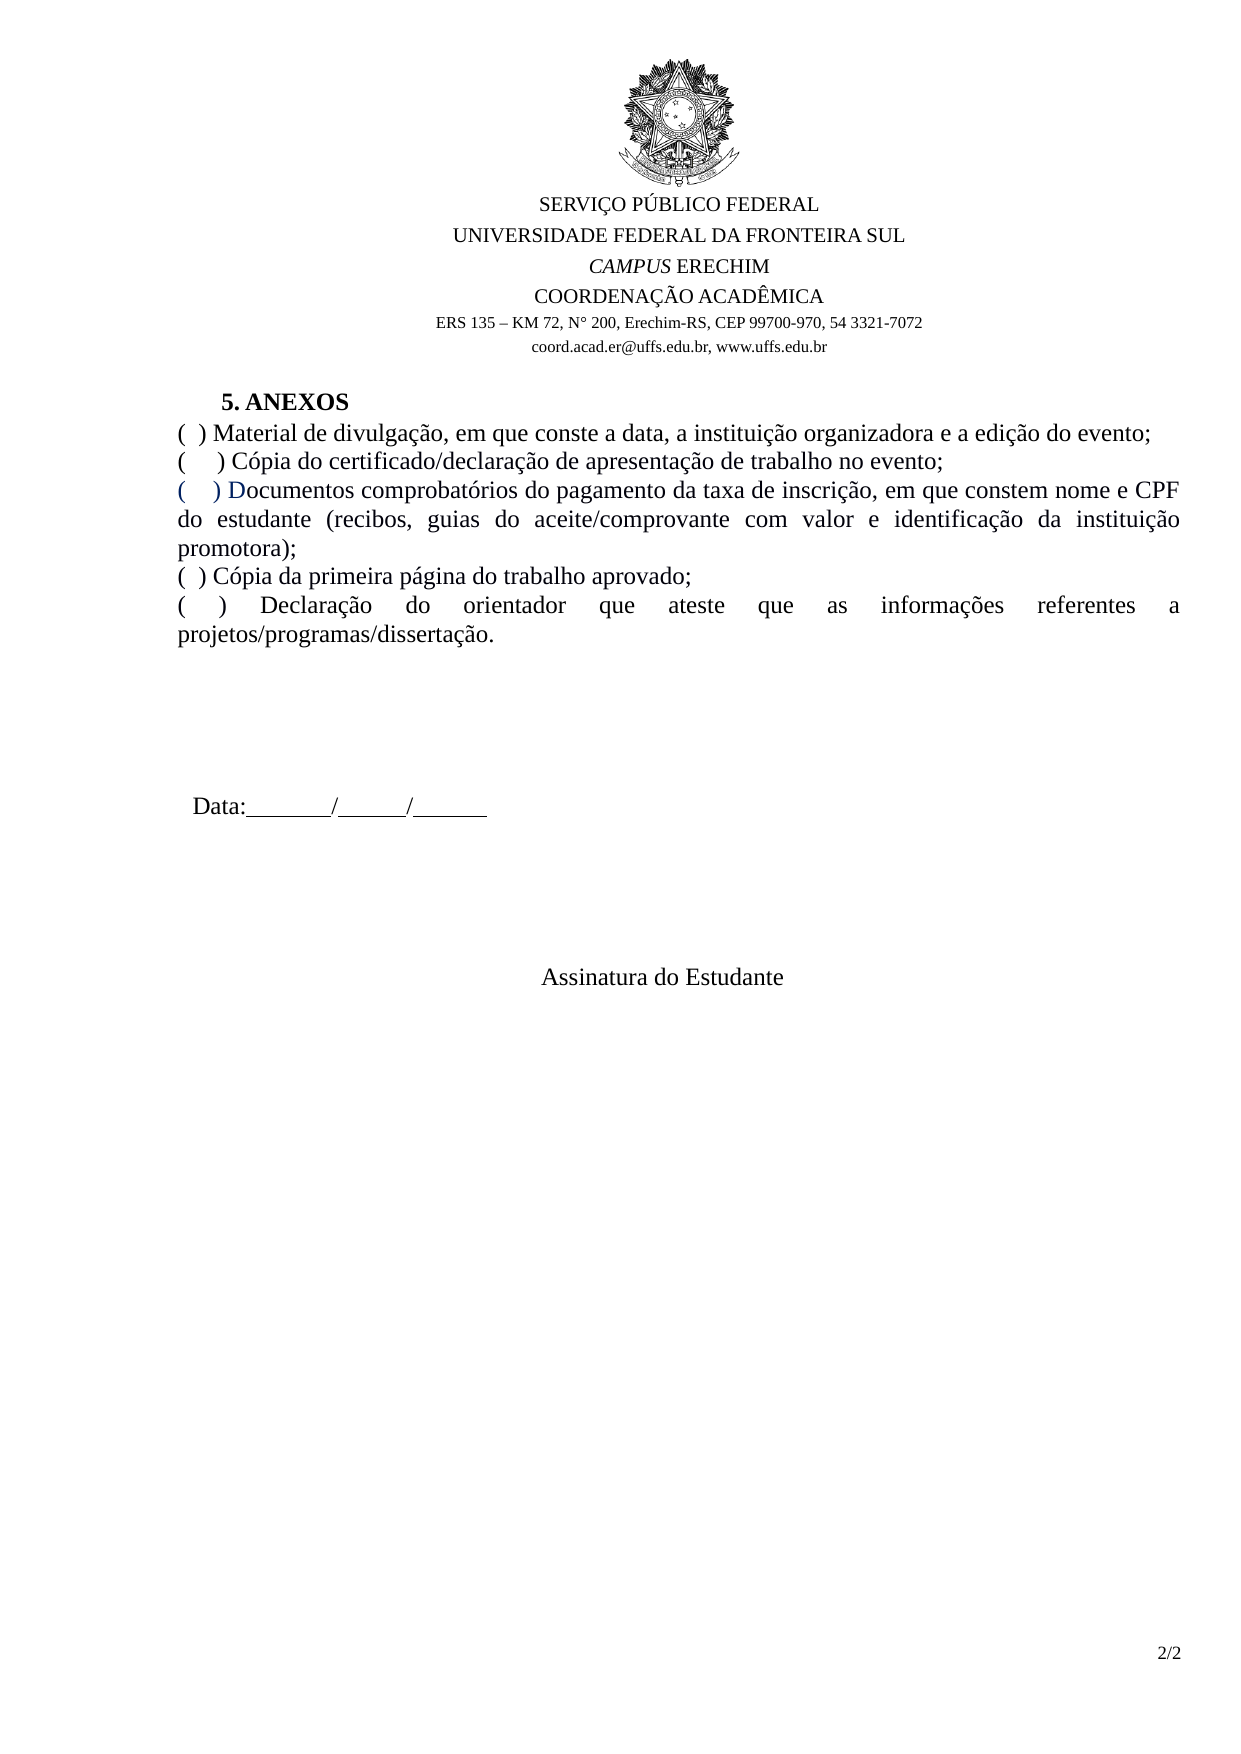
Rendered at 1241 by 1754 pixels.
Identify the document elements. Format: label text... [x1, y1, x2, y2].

text ( ) Cópia do certificado/declaração de apresentação de trabalho no evento; [177, 446, 1181, 475]
text 5. ANEXOS [215, 387, 1181, 416]
text ( ) Documentos comprobatórios do pagamento da taxa de inscrição, em que constem nome e CPF do estudante (recibos, guias do aceite/comprovante com valor e identificação da instituição promotora); [177, 475, 1181, 561]
text Data: / / [192, 791, 1181, 819]
text Assinatura do Estudante [205, 962, 1120, 991]
text ( ) Material de divulgação, em que conste a data, a instituição organizadora e a edição do evento; [177, 418, 1181, 446]
text ( ) Cópia da primeira página do trabalho aprovado; [177, 561, 1181, 590]
text ( ) Declaração do orientador que ateste que as informações referentes a projetos/programas/dissertação. [177, 590, 1181, 648]
